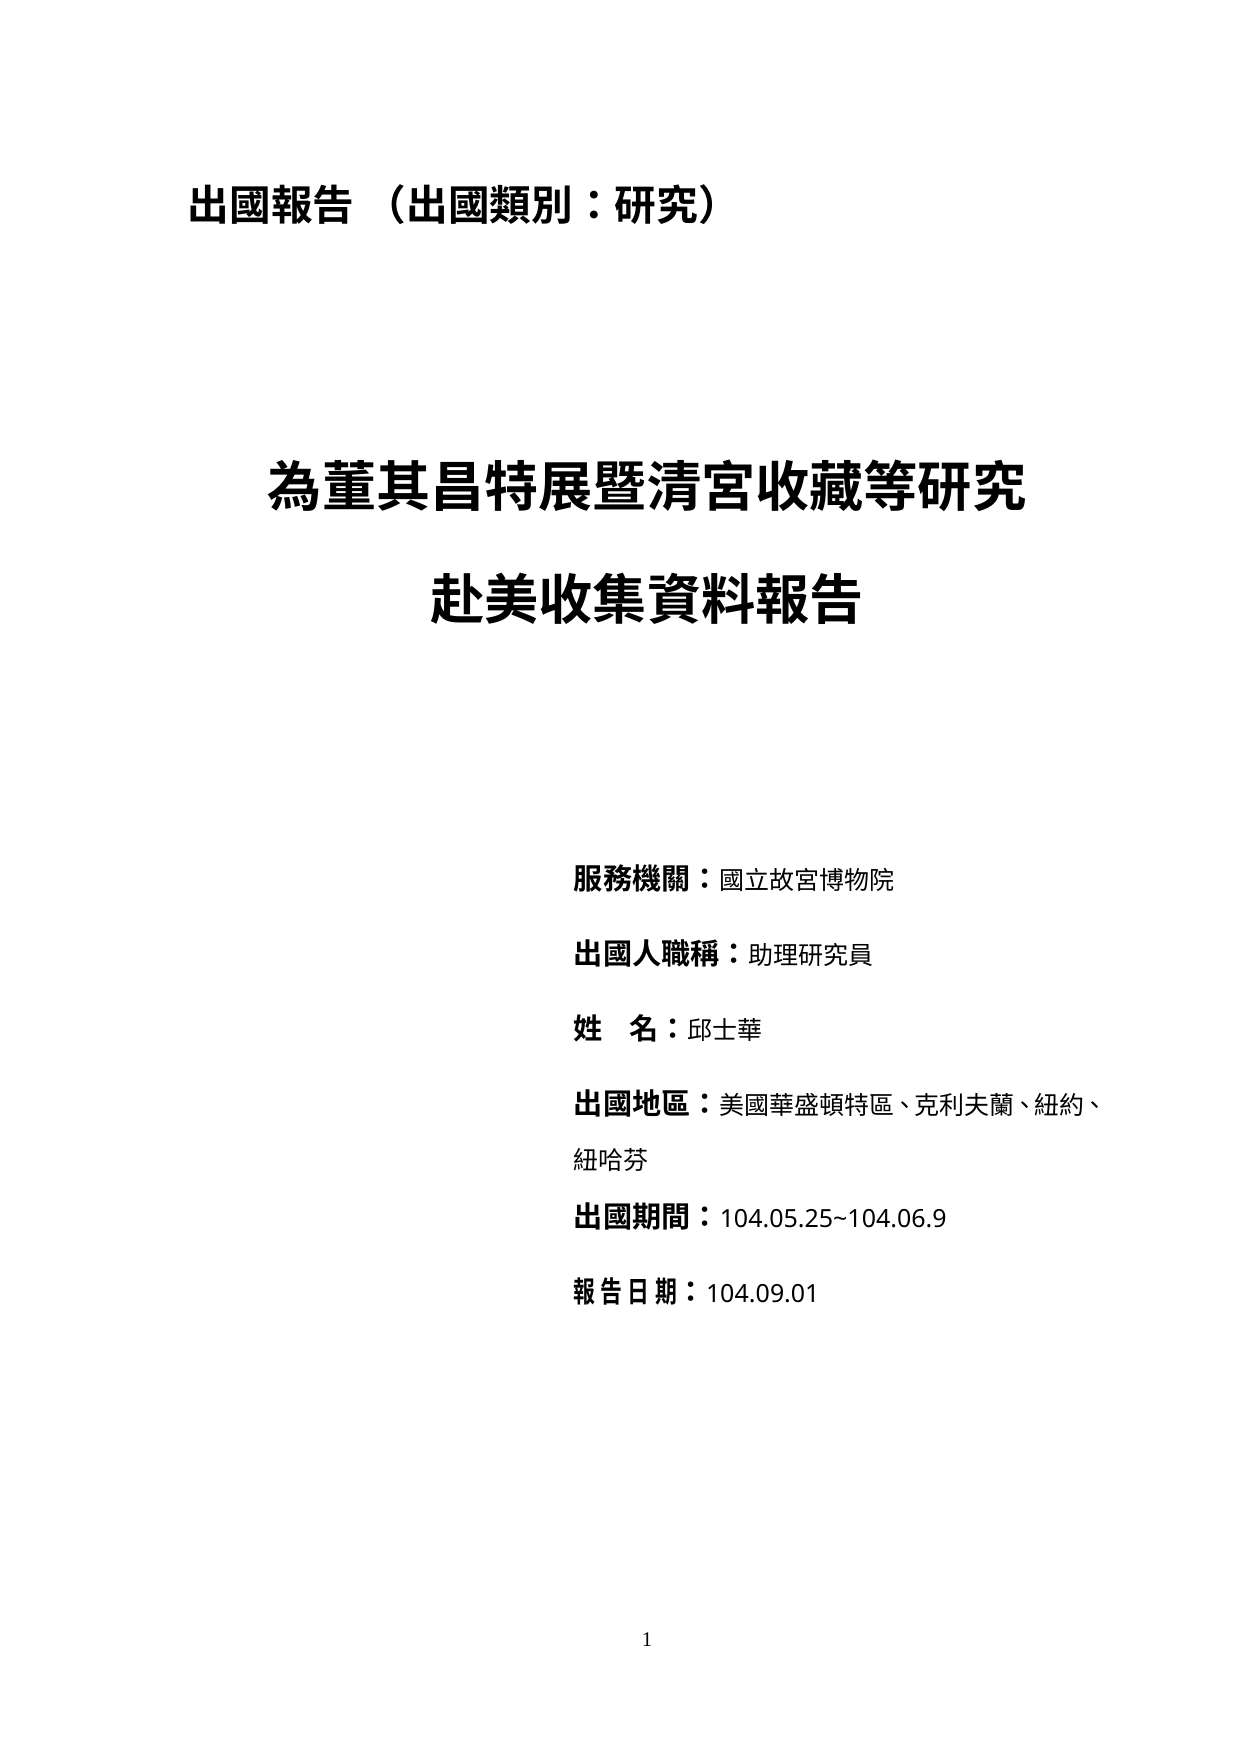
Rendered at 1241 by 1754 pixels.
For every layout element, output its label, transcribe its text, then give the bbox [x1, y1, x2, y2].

text 出國報告 （出國類別：研究） [187, 164, 1106, 239]
text 赴美收集資料報告 [187, 539, 1106, 652]
text 為董其昌特展暨清宮收藏等研究 [187, 427, 1106, 539]
table_header 服務機關：國立故宮博物院 出國人職稱：助理研究員 姓 名：邱士華 出國地區：美國華盛頓特區、克利夫蘭、紐約、紐哈芬 出國期間：104.05.25~104.06.9 報告日期：104.09.01 [563, 840, 1115, 1327]
